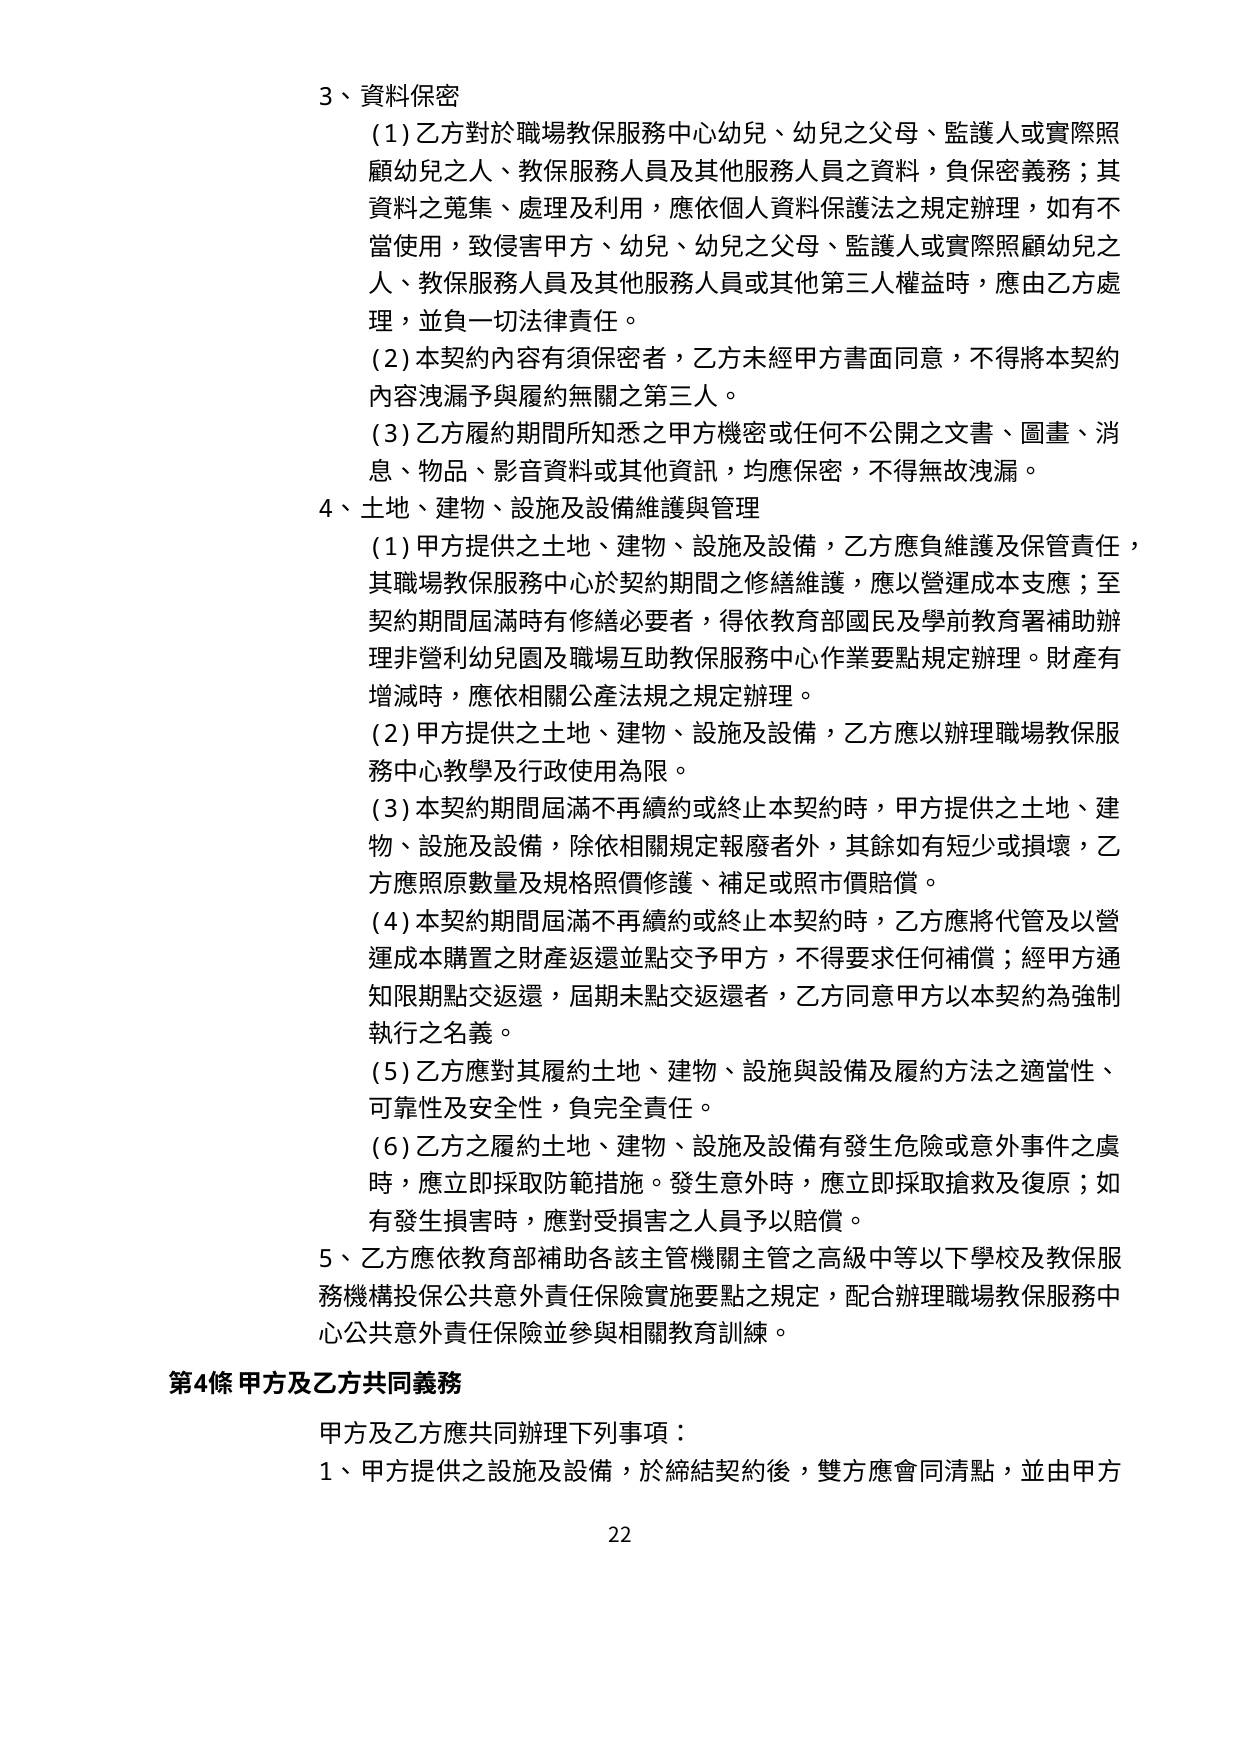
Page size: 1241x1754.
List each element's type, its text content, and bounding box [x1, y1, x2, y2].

list 本契約期間屆滿不再續約或終止本契約時，乙方應將代管及以營運成本購置之財產返還並點交予甲方，不得要求任何補償；經甲方通知限期點交返還，屆期未點交返還者，乙方同意甲方以本契約為強制執行之名義。 [368, 900, 1122, 1050]
list 本契約內容有須保密者，乙方未經甲方書面同意，不得將本契約內容洩漏予與履約無關之第三人。 [368, 337, 1122, 412]
list 資料保密 [318, 75, 1122, 112]
list 甲方及乙方共同義務 [168, 1362, 1122, 1400]
list 乙方履約期間所知悉之甲方機密或任何不公開之文書、圖畫、消息、物品、影音資料或其他資訊，均應保密，不得無故洩漏。 [368, 412, 1122, 487]
list 土地、建物、設施及設備維護與管理 [318, 487, 1122, 525]
list 乙方對於職場教保服務中心幼兒、幼兒之父母、監護人或實際照顧幼兒之人、教保服務人員及其他服務人員之資料，負保密義務；其資料之蒐集、處理及利用，應依個人資料保護法之規定辦理，如有不當使用，致侵害甲方、幼兒、幼兒之父母、監護人或實際照顧幼兒之人、教保服務人員及其他服務人員或其他第三人權益時，應由乙方處理，並負一切法律責任。 [368, 112, 1122, 337]
list 乙方應依教育部補助各該主管機關主管之高級中等以下學校及教保服務機構投保公共意外責任保險實施要點之規定，配合辦理職場教保服務中心公共意外責任保險並參與相關教育訓練。 [318, 1237, 1122, 1350]
list 本契約期間屆滿不再續約或終止本契約時，甲方提供之土地、建物、設施及設備，除依相關規定報廢者外，其餘如有短少或損壞，乙方應照原數量及規格照價修護、補足或照市價賠償。 [368, 787, 1122, 900]
list 甲方提供之設施及設備，於締結契約後，雙方應會同清點，並由甲方 [318, 1450, 1122, 1487]
list 乙方應對其履約土地、建物、設施與設備及履約方法之適當性、可靠性及安全性，負完全責任。 [368, 1050, 1122, 1125]
text 甲方及乙方應共同辦理下列事項： [268, 1412, 1122, 1450]
list 甲方提供之土地、建物、設施及設備，乙方應以辦理職場教保服務中心教學及行政使用為限。 [368, 712, 1122, 787]
list 乙方之履約土地、建物、設施及設備有發生危險或意外事件之虞時，應立即採取防範措施。發生意外時，應立即採取搶救及復原；如有發生損害時，應對受損害之人員予以賠償。 [368, 1125, 1122, 1237]
list 甲方提供之土地、建物、設施及設備，乙方應負維護及保管責任，其職場教保服務中心於契約期間之修繕維護，應以營運成本支應；至契約期間屆滿時有修繕必要者，得依教育部國民及學前教育署補助辦理非營利幼兒園及職場互助教保服務中心作業要點規定辦理。財產有增減時，應依相關公產法規之規定辦理。 [368, 525, 1122, 712]
